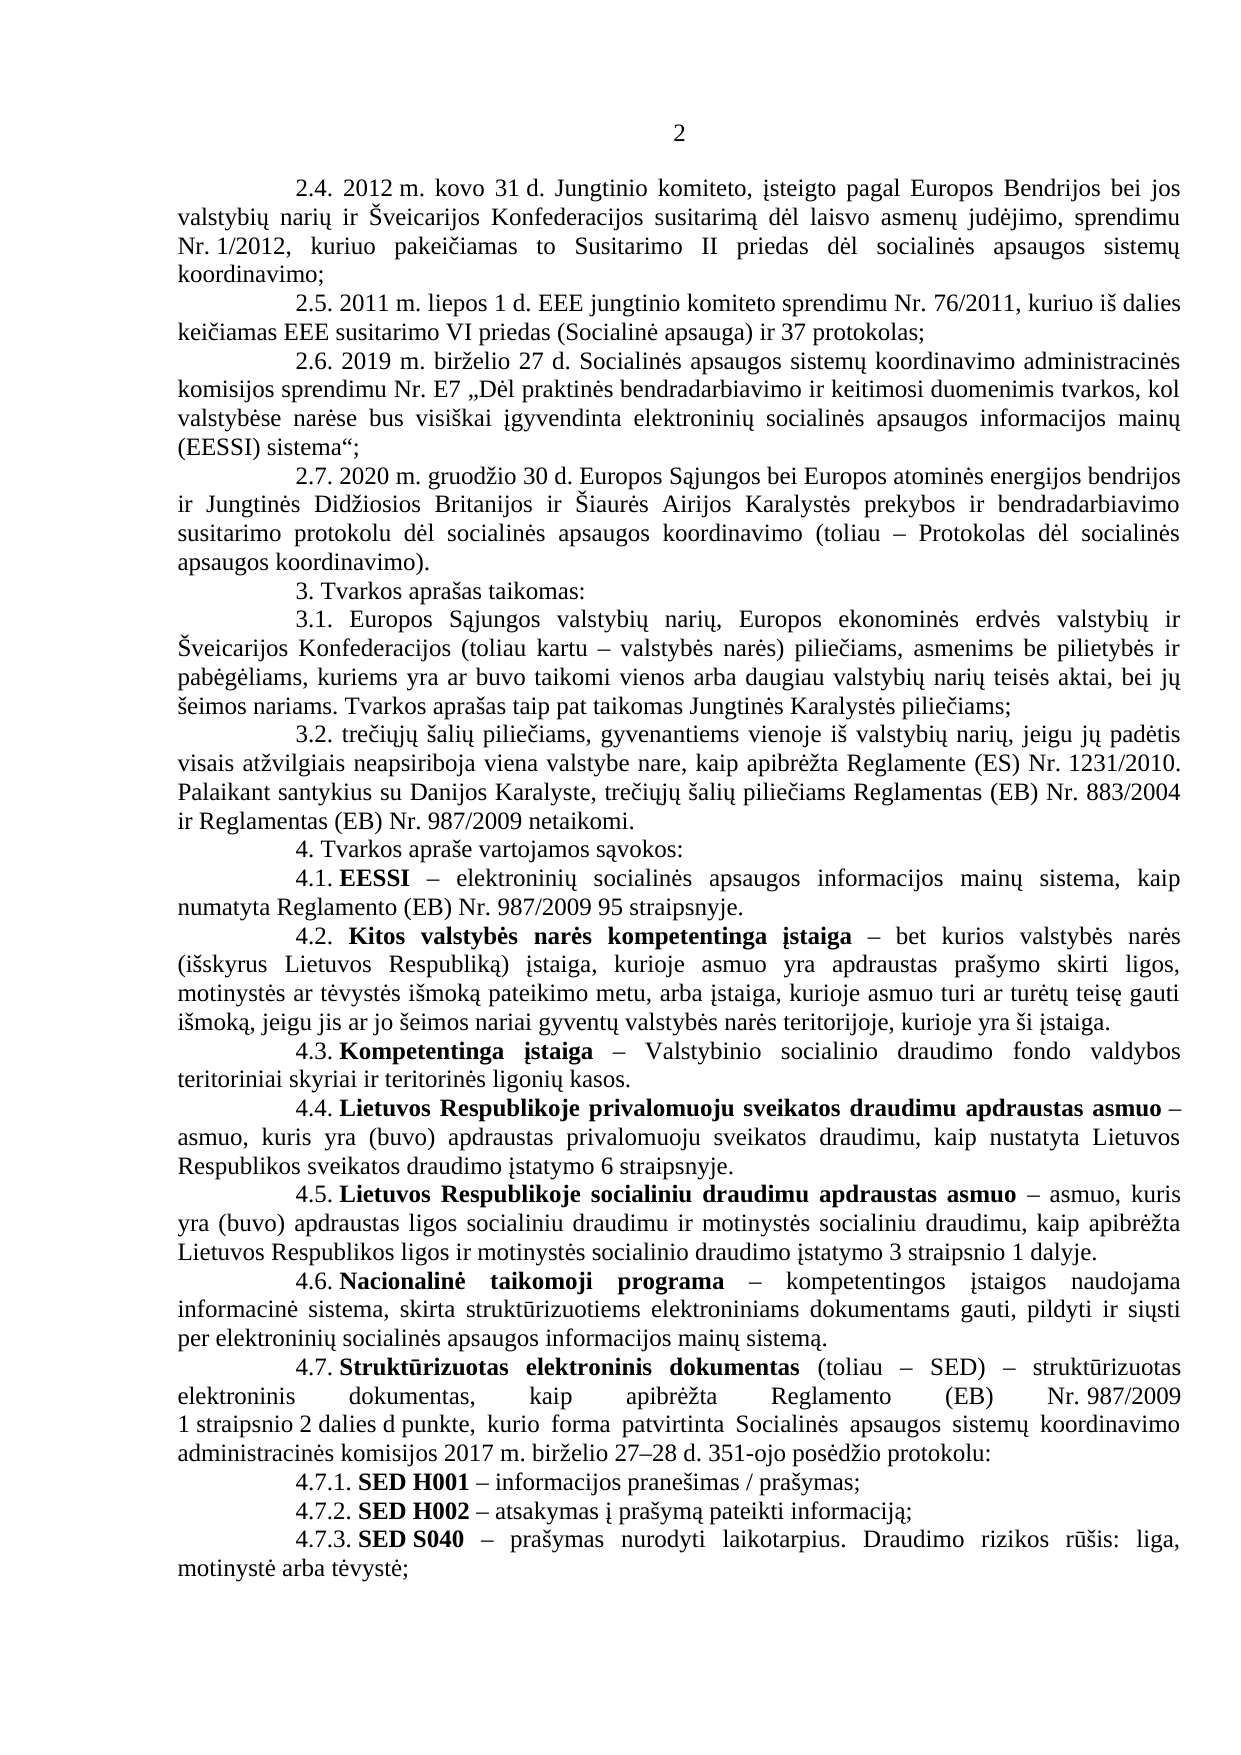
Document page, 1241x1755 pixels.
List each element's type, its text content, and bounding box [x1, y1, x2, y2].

text 2.4. 2012 m. kovo 31 d. Jungtinio komiteto, įsteigto pagal Europos Bendrijos bei jos valstybių narių ir Šveicarijos Konfederacijos susitarimą dėl laisvo asmenų judėjimo, sprendimu Nr. 1/2012, kuriuo pakeičiamas to Susitarimo II priedas dėl socialinės apsaugos sistemų koordinavimo; [177, 173, 1181, 288]
text 2.6. 2019 m. birželio 27 d. Socialinės apsaugos sistemų koordinavimo administracinės komisijos sprendimu Nr. E7 „Dėl praktinės bendradarbiavimo ir keitimosi duomenimis tvarkos, kol valstybėse narėse bus visiškai įgyvendinta elektroninių socialinės apsaugos informacijos mainų (EESSI) sistema“; [177, 346, 1181, 461]
text 4.4. Lietuvos Respublikoje privalomuoju sveikatos draudimu apdraustas asmuo – asmuo, kuris yra (buvo) apdraustas privalomuoju sveikatos draudimu, kaip nustatyta Lietuvos Respublikos sveikatos draudimo įstatymo 6 straipsnyje. [177, 1093, 1181, 1179]
text 2.5. 2011 m. liepos 1 d. EEE jungtinio komiteto sprendimu Nr. 76/2011, kuriuo iš dalies keičiamas EEE susitarimo VI priedas (Socialinė apsauga) ir 37 protokolas; [177, 288, 1181, 346]
text 3.2. trečiųjų šalių piliečiams, gyvenantiems vienoje iš valstybių narių, jeigu jų padėtis visais atžvilgiais neapsiriboja viena valstybe nare, kaip apibrėžta Reglamente (ES) Nr. 1231/2010. Palaikant santykius su Danijos Karalyste, trečiųjų šalių piliečiams Reglamentas (EB) Nr. 883/2004 ir Reglamentas (EB) Nr. 987/2009 netaikomi. [177, 719, 1181, 834]
text 4.2. Kitos valstybės narės kompetentinga įstaiga – bet kurios valstybės narės (išskyrus Lietuvos Respubliką) įstaiga, kurioje asmuo yra apdraustas prašymo skirti ligos, motinystės ar tėvystės išmoką pateikimo metu, arba įstaiga, kurioje asmuo turi ar turėtų teisę gauti išmoką, jeigu jis ar jo šeimos nariai gyventų valstybės narės teritorijoje, kurioje yra ši įstaiga. [177, 921, 1181, 1036]
text 4.7.3. SED S040 – prašymas nurodyti laikotarpius. Draudimo rizikos rūšis: liga, motinystė arba tėvystė; [177, 1524, 1181, 1582]
text 3. Tvarkos aprašas taikomas: [177, 576, 1181, 604]
text 4.7.1. SED H001 – informacijos pranešimas / prašymas; [177, 1467, 1181, 1496]
text 4.5. Lietuvos Respublikoje socialiniu draudimu apdraustas asmuo – asmuo, kuris yra (buvo) apdraustas ligos socialiniu draudimu ir motinystės socialiniu draudimu, kaip apibrėžta Lietuvos Respublikos ligos ir motinystės socialinio draudimo įstatymo 3 straipsnio 1 dalyje. [177, 1179, 1181, 1266]
text 4. Tvarkos apraše vartojamos sąvokos: [177, 834, 1181, 863]
text 4.3. Kompetentinga įstaiga – Valstybinio socialinio draudimo fondo valdybos teritoriniai skyriai ir teritorinės ligonių kasos. [177, 1036, 1181, 1093]
text 4.7. Struktūrizuotas elektroninis dokumentas (toliau – SED) – struktūrizuotas elektroninis dokumentas, kaip apibrėžta Reglamento (EB) Nr. 987/2009 1 straipsnio 2 dalies d punkte, kurio forma patvirtinta Socialinės apsaugos sistemų koordinavimo administracinės komisijos 2017 m. birželio 27–28 d. 351-ojo posėdžio protokolu: [177, 1352, 1181, 1467]
text 4.1. EESSI – elektroninių socialinės apsaugos informacijos mainų sistema, kaip numatyta Reglamento (EB) Nr. 987/2009 95 straipsnyje. [177, 863, 1181, 921]
text 4.7.2. SED H002 – atsakymas į prašymą pateikti informaciją; [177, 1496, 1181, 1524]
text 3.1. Europos Sąjungos valstybių narių, Europos ekonominės erdvės valstybių ir Šveicarijos Konfederacijos (toliau kartu – valstybės narės) piliečiams, asmenims be pilietybės ir pabėgėliams, kuriems yra ar buvo taikomi vienos arba daugiau valstybių narių teisės aktai, bei jų šeimos nariams. Tvarkos aprašas taip pat taikomas Jungtinės Karalystės piliečiams; [177, 604, 1181, 719]
text 2.7. 2020 m. gruodžio 30 d. Europos Sąjungos bei Europos atominės energijos bendrijos ir Jungtinės Didžiosios Britanijos ir Šiaurės Airijos Karalystės prekybos ir bendradarbiavimo susitarimo protokolu dėl socialinės apsaugos koordinavimo (toliau – Protokolas dėl socialinės apsaugos koordinavimo). [177, 461, 1181, 576]
text 4.6. Nacionalinė taikomoji programa – kompetentingos įstaigos naudojama informacinė sistema, skirta struktūrizuotiems elektroniniams dokumentams gauti, pildyti ir siųsti per elektroninių socialinės apsaugos informacijos mainų sistemą. [177, 1266, 1181, 1352]
